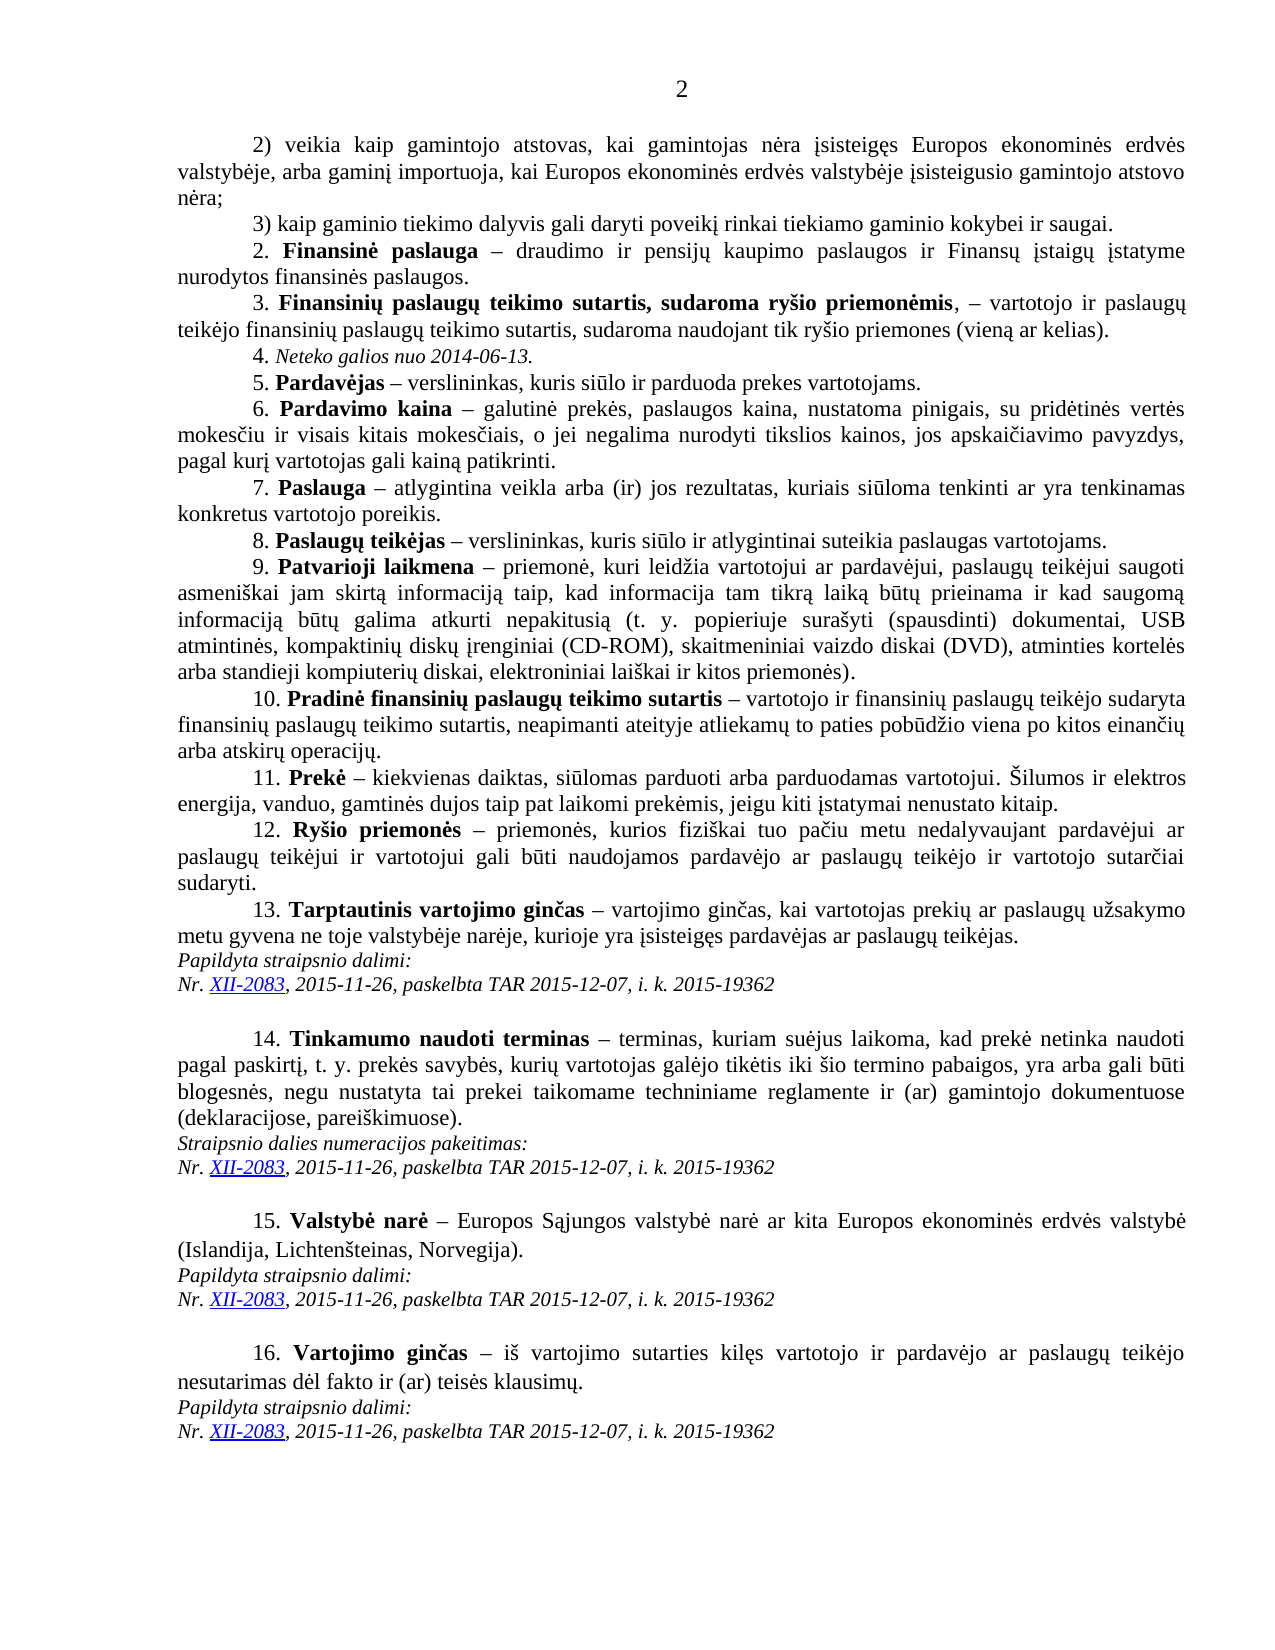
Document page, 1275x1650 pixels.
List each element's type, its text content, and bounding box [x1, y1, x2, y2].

text 10. Pradinė finansinių paslaugų teikimo sutartis – vartotojo ir finansinių paslaugų teikėjo sudaryta finansinių paslaugų teikimo sutartis, neapimanti ateityje atliekamų to paties pobūdžio viena po kitos einančių arba atskirų operacijų. [177, 685, 1186, 764]
text Papildyta straipsnio dalimi: [177, 1263, 1186, 1287]
text 9. Patvarioji laikmena – priemonė, kuri leidžia vartotojui ar pardavėjui, paslaugų teikėjui saugoti asmeniškai jam skirtą informaciją taip, kad informacija tam tikrą laiką būtų prieinama ir kad saugomą informaciją būtų galima atkurti nepakitusią (t. y. popieriuje surašyti (spausdinti) dokumentai, USB atmintinės, kompaktinių diskų įrenginiai (CD-ROM), skaitmeniniai vaizdo diskai (DVD), atminties kortelės arba standieji kompiuterių diskai, elektroniniai laiškai ir kitos priemonės). [177, 553, 1186, 685]
text 6. Pardavimo kaina – galutinė prekės, paslaugos kaina, nustatoma pinigais, su pridėtinės vertės mokesčiu ir visais kitais mokesčiais, o jei negalima nurodyti tikslios kainos, jos apskaičiavimo pavyzdys, pagal kurį vartotojas gali kainą patikrinti. [177, 395, 1186, 474]
text 12. Ryšio priemonės – priemonės, kurios fiziškai tuo pačiu metu nedalyvaujant pardavėjui ar paslaugų teikėjui ir vartotojui gali būti naudojamos pardavėjo ar paslaugų teikėjo ir vartotojo sutarčiai sudaryti. [177, 817, 1186, 896]
text Papildyta straipsnio dalimi: [177, 948, 1186, 972]
text 16. Vartojimo ginčas – iš vartojimo sutarties kilęs vartotojo ir pardavėjo ar paslaugų teikėjo nesutarimas dėl fakto ir (ar) teisės klausimų. [177, 1339, 1186, 1394]
text 14. Tinkamumo naudoti terminas – terminas, kuriam suėjus laikoma, kad prekė netinka naudoti pagal paskirtį, t. y. prekės savybės, kurių vartotojas galėjo tikėtis iki šio termino pabaigos, yra arba gali būti blogesnės, negu nustatyta tai prekei taikomame techniniame reglamente ir (ar) gamintojo dokumentuose (deklaracijose, pareiškimuose). [177, 1025, 1186, 1131]
text 11. Prekė – kiekvienas daiktas, siūlomas parduoti arba parduodamas vartotojui. Šilumos ir elektros energija, vanduo, gamtinės dujos taip pat laikomi prekėmis, jeigu kiti įstatymai nenustato kitaip. [177, 764, 1186, 817]
text Nr. XII-2083, 2015-11-26, paskelbta TAR 2015-12-07, i. k. 2015-19362 [177, 1155, 1186, 1179]
text 2. Finansinė paslauga – draudimo ir pensijų kaupimo paslaugos ir Finansų įstaigų įstatyme nurodytos finansinės paslaugos. [177, 237, 1186, 289]
text 8. Paslaugų teikėjas – verslininkas, kuris siūlo ir atlygintinai suteikia paslaugas vartotojams. [177, 527, 1186, 553]
text Nr. XII-2083, 2015-11-26, paskelbta TAR 2015-12-07, i. k. 2015-19362 [177, 1419, 1186, 1443]
text 15. Valstybė narė – Europos Sąjungos valstybė narė ar kita Europos ekonominės erdvės valstybė (Islandija, Lichtenšteinas, Norvegija). [177, 1207, 1186, 1263]
text Papildyta straipsnio dalimi: [177, 1394, 1186, 1419]
text 3) kaip gaminio tiekimo dalyvis gali daryti poveikį rinkai tiekiamo gaminio kokybei ir saugai. [177, 210, 1186, 237]
text Straipsnio dalies numeracijos pakeitimas: [177, 1131, 1186, 1155]
text Nr. XII-2083, 2015-11-26, paskelbta TAR 2015-12-07, i. k. 2015-19362 [177, 972, 1186, 996]
text Nr. XII-2083, 2015-11-26, paskelbta TAR 2015-12-07, i. k. 2015-19362 [177, 1287, 1186, 1311]
text 5. Pardavėjas – verslininkas, kuris siūlo ir parduoda prekes vartotojams. [177, 368, 1186, 395]
text 2) veikia kaip gamintojo atstovas, kai gamintojas nėra įsisteigęs Europos ekonominės erdvės valstybėje, arba gaminį importuoja, kai Europos ekonominės erdvės valstybėje įsisteigusio gamintojo atstovo nėra; [177, 131, 1186, 210]
text 13. Tarptautinis vartojimo ginčas – vartojimo ginčas, kai vartotojas prekių ar paslaugų užsakymo metu gyvena ne toje valstybėje narėje, kurioje yra įsisteigęs pardavėjas ar paslaugų teikėjas. [177, 896, 1186, 948]
text 7. Paslauga – atlygintina veikla arba (ir) jos rezultatas, kuriais siūloma tenkinti ar yra tenkinamas konkretus vartotojo poreikis. [177, 474, 1186, 527]
text 4. Neteko galios nuo 2014-06-13. [177, 342, 1186, 368]
text 3. Finansinių paslaugų teikimo sutartis, sudaroma ryšio priemonėmis, – vartotojo ir paslaugų teikėjo finansinių paslaugų teikimo sutartis, sudaroma naudojant tik ryšio priemones (vieną ar kelias). [177, 289, 1186, 342]
